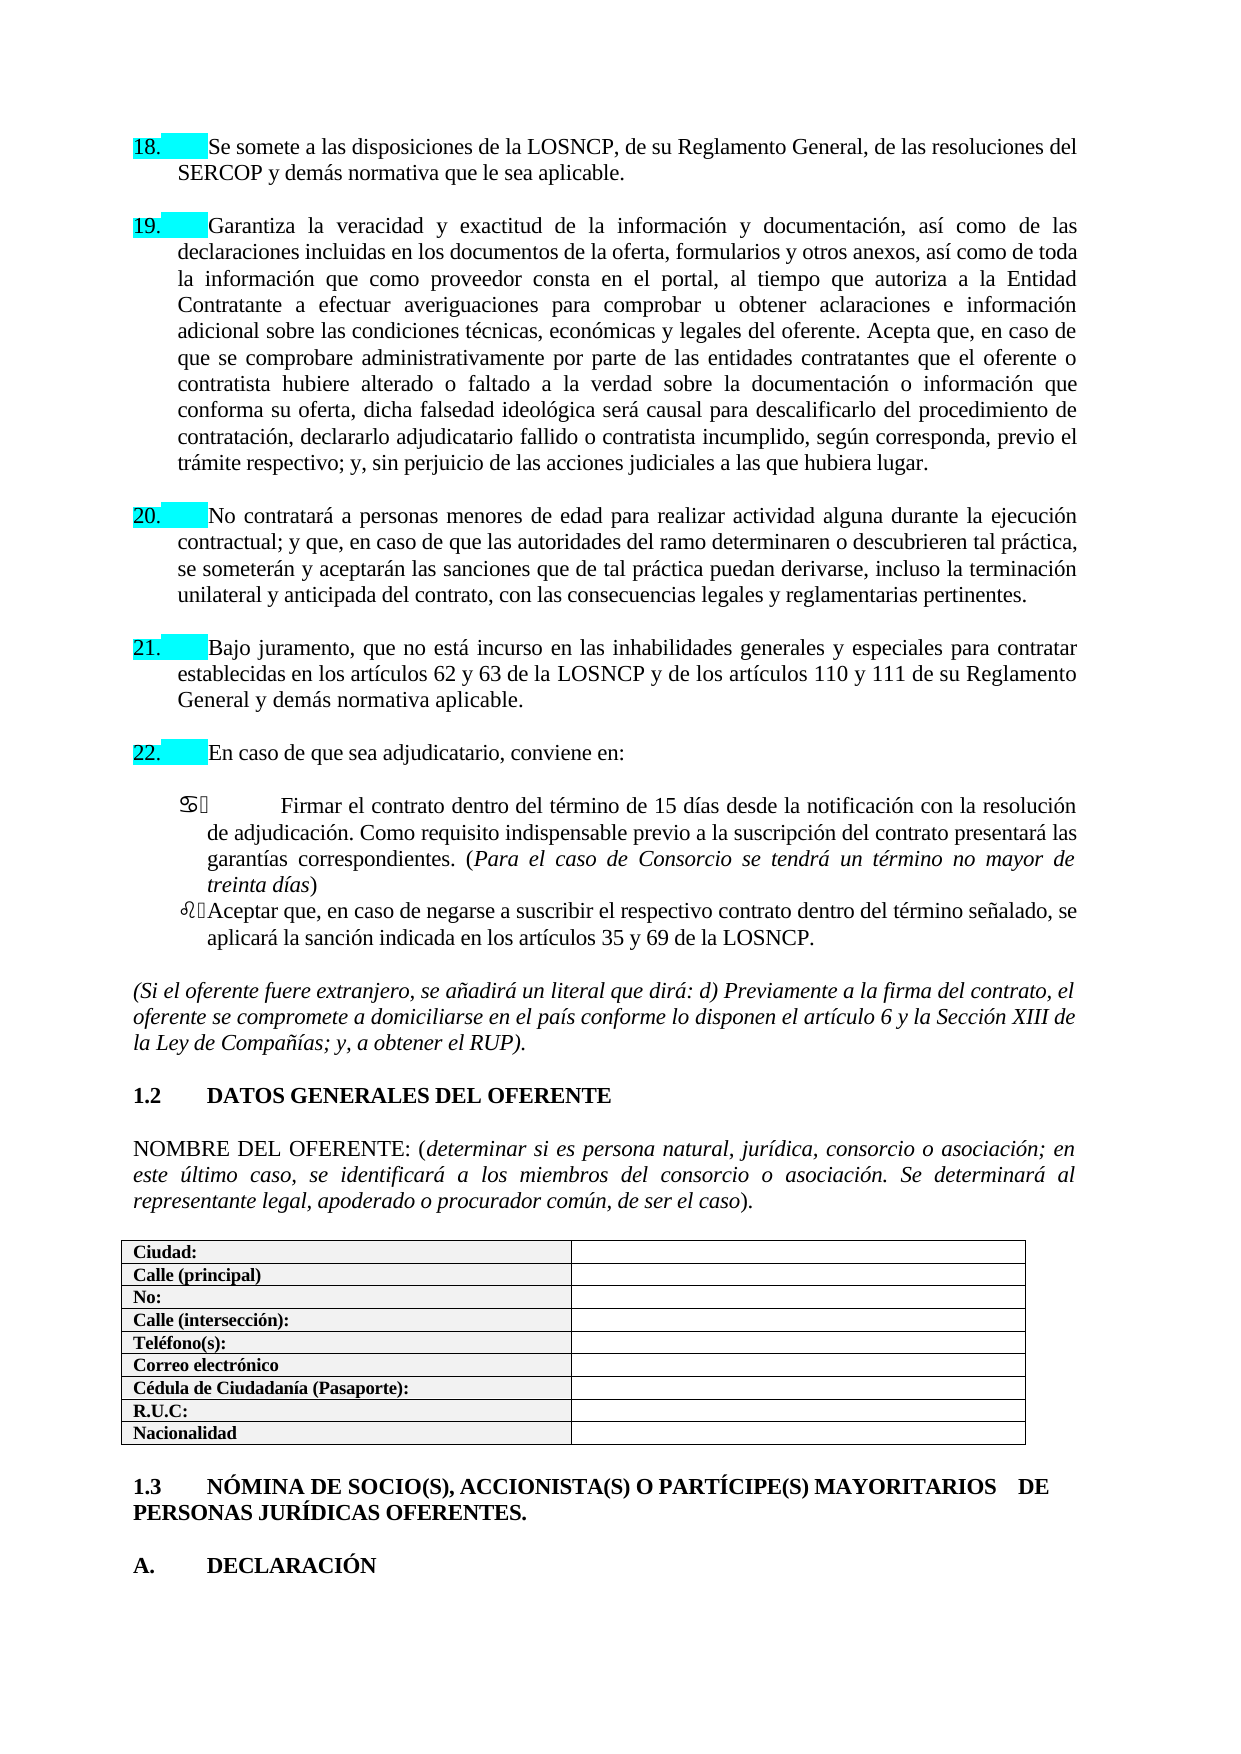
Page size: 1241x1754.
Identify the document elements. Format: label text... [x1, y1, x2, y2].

list Se somete a las disposiciones de la LOSNCP, de su Reglamento General, de las resoluciones del SERCOP y demás normativa que le sea aplicable. [133, 133, 1078, 186]
table_cell [572, 1400, 1025, 1421]
text 1.3 NÓMINA DE SOCIO(S), ACCIONISTA(S) O PARTÍCIPE(S) MAYORITARIOS DE PERSONAS JURÍDICAS OFERENTES. [133, 1473, 1078, 1525]
text 1.2 DATOS GENERALES DEL OFERENTE [133, 1082, 1078, 1108]
table_cell No: [122, 1286, 571, 1308]
table_cell Cédula de Ciudadanía (Pasaporte): [122, 1377, 571, 1398]
table_cell [572, 1309, 1025, 1331]
table_header Ciudad: [122, 1241, 571, 1263]
list En caso de que sea adjudicatario, conviene en: [208, 739, 1078, 765]
list Firmar el contrato dentro del término de 15 días desde la notificación con la resolución de adjudicación. Como requisito indispensable previo a la suscripción del contrato presentará las garantías correspondientes. (Para el caso de Consorcio se tendrá un término no mayor de treinta días) [177, 792, 1078, 898]
table_cell [572, 1264, 1025, 1285]
table_cell Calle (intersección): [122, 1309, 571, 1331]
table_cell Correo electrónico [122, 1354, 571, 1376]
list No contratará a personas menores de edad para realizar actividad alguna durante la ejecución contractual; y que, en caso de que las autoridades del ramo determinaren o descubrieren tal práctica, se someterán y aceptarán las sanciones que de tal práctica puedan derivarse, incluso la terminación unilateral y anticipada del contrato, con las consecuencias legales y reglamentarias pertinentes. [133, 502, 1078, 607]
table_cell [572, 1422, 1025, 1444]
table_cell [572, 1286, 1025, 1308]
text (Si el oferente fuere extranjero, se añadirá un literal que dirá: d) Previamente a la firma del contrato, el oferente se compromete a domiciliarse en el país conforme lo disponen el artículo 6 y la Sección XIII de la Ley de Compañías; y, a obtener el RUP). [133, 977, 1078, 1056]
table_cell [572, 1354, 1025, 1376]
table_cell Calle (principal) [122, 1264, 571, 1285]
table_cell Teléfono(s): [122, 1332, 571, 1353]
table_cell Nacionalidad [122, 1422, 571, 1444]
table_cell R.U.C: [122, 1400, 571, 1421]
list Bajo juramento, que no está incurso en las inhabilidades generales y especiales para contratar establecidas en los artículos 62 y 63 de la LOSNCP y de los artículos 110 y 111 de su Reglamento General y demás normativa aplicable. [133, 634, 1078, 713]
table_cell [572, 1377, 1025, 1398]
table_cell [572, 1332, 1025, 1353]
list DECLARACIÓN [133, 1552, 1078, 1578]
text NOMBRE DEL OFERENTE: (determinar si es persona natural, jurídica, consorcio o asociación; en este último caso, se identificará a los miembros del consorcio o asociación. Se determinará al representante legal, apoderado o procurador común, de ser el caso). [133, 1135, 1078, 1214]
list Aceptar que, en caso de negarse a suscribir el respectivo contrato dentro del término señalado, se aplicará la sanción indicada en los artículos 35 y 69 de la LOSNCP. [177, 898, 1078, 950]
list Garantiza la veracidad y exactitud de la información y documentación, así como de las declaraciones incluidas en los documentos de la oferta, formularios y otros anexos, así como de toda la información que como proveedor consta en el portal, al tiempo que autoriza a la Entidad Contratante a efectuar averiguaciones para comprobar u obtener aclaraciones e información adicional sobre las condiciones técnicas, económicas y legales del oferente. Acepta que, en caso de que se comprobare administrativamente por parte de las entidades contratantes que el oferente o contratista hubiere alterado o faltado a la verdad sobre la documentación o información que conforma su oferta, dicha falsedad ideológica será causal para descalificarlo del procedimiento de contratación, declararlo adjudicatario fallido o contratista incumplido, según corresponda, previo el trámite respectivo; y, sin perjuicio de las acciones judiciales a las que hubiera lugar. [133, 212, 1078, 476]
table_header [572, 1241, 1025, 1263]
